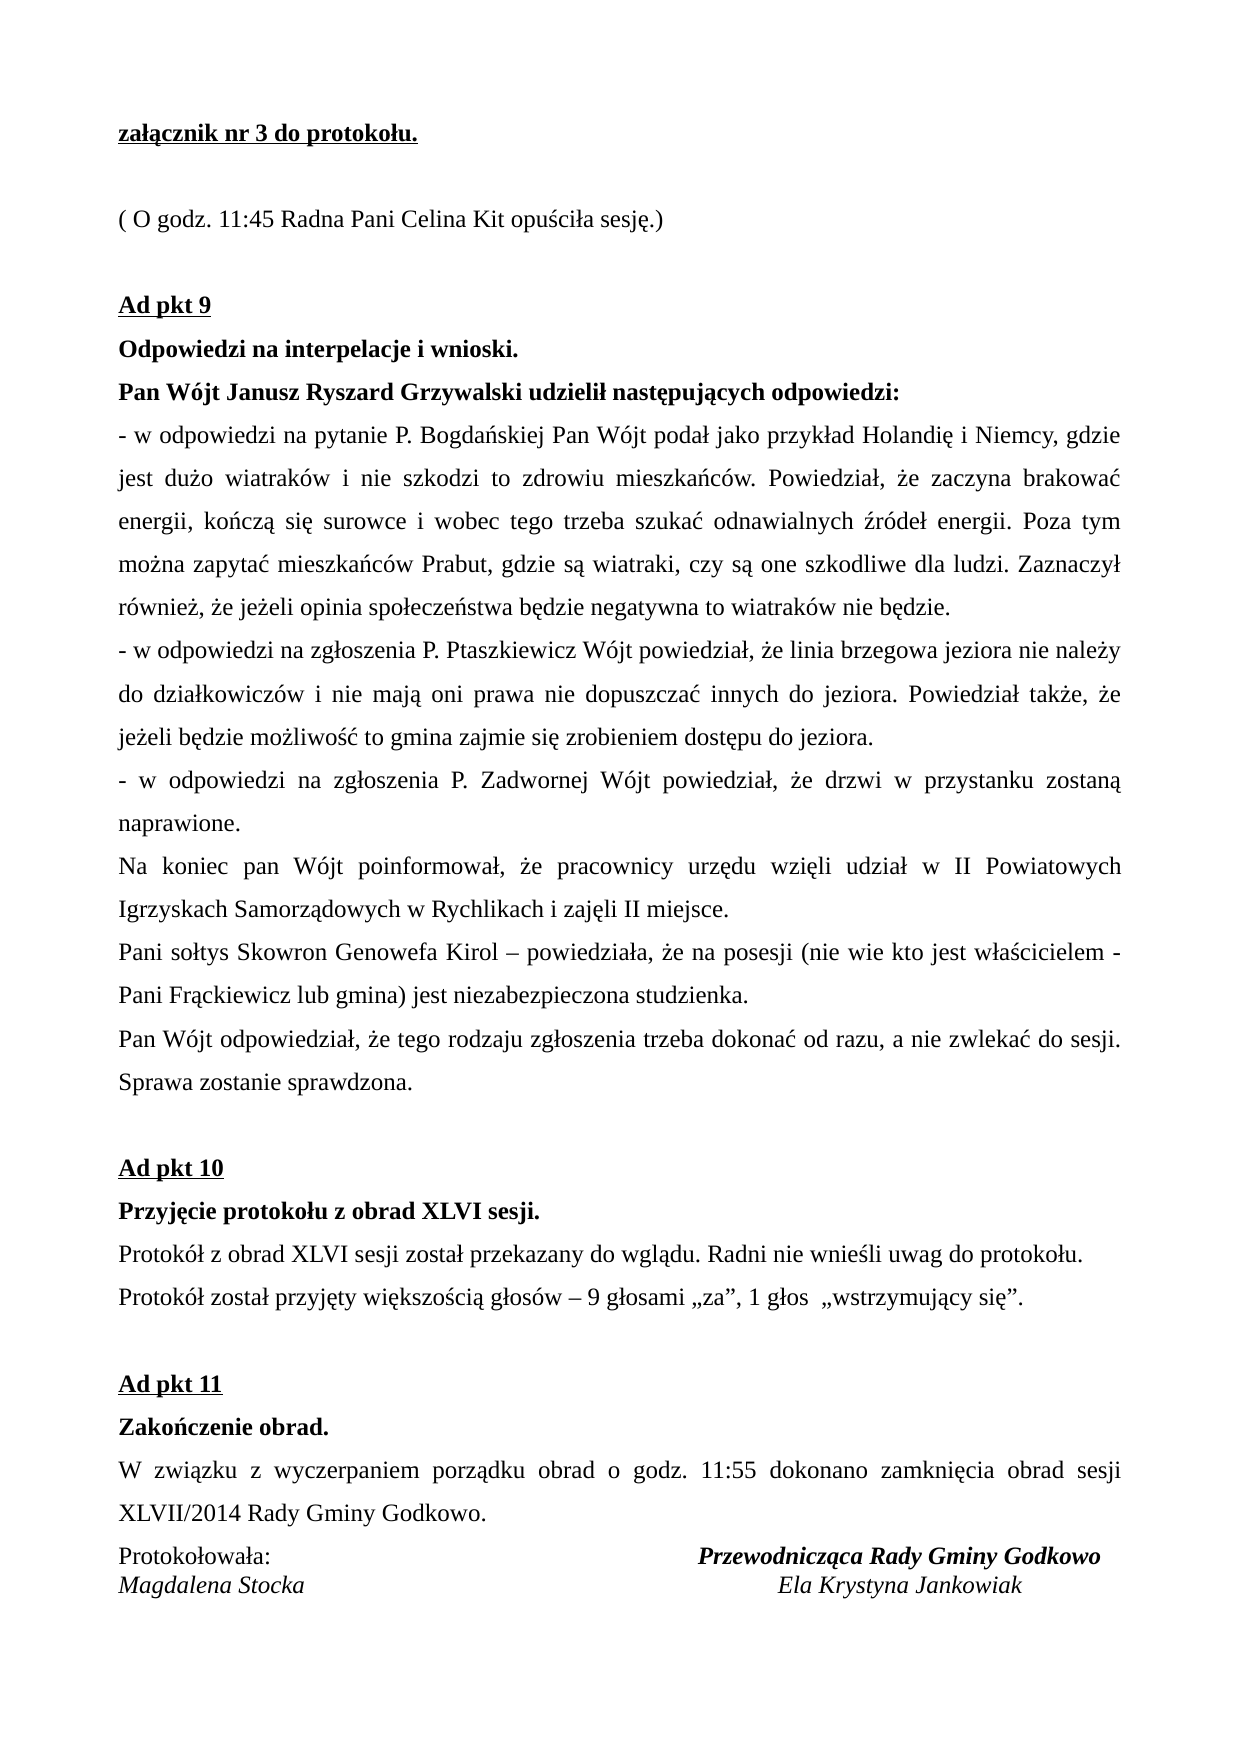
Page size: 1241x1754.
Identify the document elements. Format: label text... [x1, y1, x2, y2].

list - w odpowiedzi na zgłoszenia P. Ptaszkiewicz Wójt powiedział, że linia brzegowa jeziora nie należy do działkowiczów i nie mają oni prawa nie dopuszczać innych do jeziora. Powiedział także, że jeżeli będzie możliwość to gmina zajmie się zrobieniem dostępu do jeziora. [118, 636, 1122, 751]
text Protokołowała: Przewodnicząca Rady Gminy Godkowo [118, 1541, 1122, 1570]
list W związku z wyczerpaniem porządku obrad o godz. 11:55 dokonano zamknięcia obrad sesji XLVII/2014 Rady Gminy Godkowo. [118, 1455, 1122, 1527]
list Ad pkt 10 [118, 1153, 1122, 1182]
list Pani sołtys Skowron Genowefa Kirol – powiedziała, że na posesji (nie wie kto jest właścicielem - Pani Frąckiewicz lub gmina) jest niezabezpieczona studzienka. [118, 937, 1122, 1009]
list Na koniec pan Wójt poinformował, że pracownicy urzędu wzięli udział w II Powiatowych Igrzyskach Samorządowych w Rychlikach i zajęli II miejsce. [118, 851, 1122, 923]
text załącznik nr 3 do protokołu. [118, 118, 1122, 147]
text Pan Wójt Janusz Ryszard Grzywalski udzielił następujących odpowiedzi: [118, 377, 1122, 406]
list Protokół z obrad XLVI sesji został przekazany do wglądu. Radni nie wnieśli uwag do protokołu. [118, 1239, 1122, 1268]
list Przyjęcie protokołu z obrad XLVI sesji. [118, 1196, 1122, 1225]
list Protokół został przyjęty większością głosów – 9 głosami „za”, 1 głos „wstrzymujący się”. [118, 1282, 1122, 1311]
list - w odpowiedzi na pytanie P. Bogdańskiej Pan Wójt podał jako przykład Holandię i Niemcy, gdzie jest dużo wiatraków i nie szkodzi to zdrowiu mieszkańców. Powiedział, że zaczyna brakować energii, kończą się surowce i wobec tego trzeba szukać odnawialnych źródeł energii. Poza tym można zapytać mieszkańców Prabut, gdzie są wiatraki, czy są one szkodliwe dla ludzi. Zaznaczył również, że jeżeli opinia społeczeństwa będzie negatywna to wiatraków nie będzie. [118, 420, 1122, 621]
text Odpowiedzi na interpelacje i wnioski. [118, 334, 1122, 362]
list - w odpowiedzi na zgłoszenia P. Zadwornej Wójt powiedział, że drzwi w przystanku zostaną naprawione. [118, 765, 1122, 837]
text Ad pkt 9 [118, 291, 1122, 319]
text Magdalena Stocka Ela Krystyna Jankowiak [118, 1570, 1122, 1599]
list Pan Wójt odpowiedział, że tego rodzaju zgłoszenia trzeba dokonać od razu, a nie zwlekać do sesji. Sprawa zostanie sprawdzona. [118, 1024, 1122, 1096]
text ( O godz. 11:45 Radna Pani Celina Kit opuściła sesję.) [118, 204, 1122, 233]
list Zakończenie obrad. [118, 1412, 1122, 1441]
list Ad pkt 11 [118, 1369, 1122, 1397]
